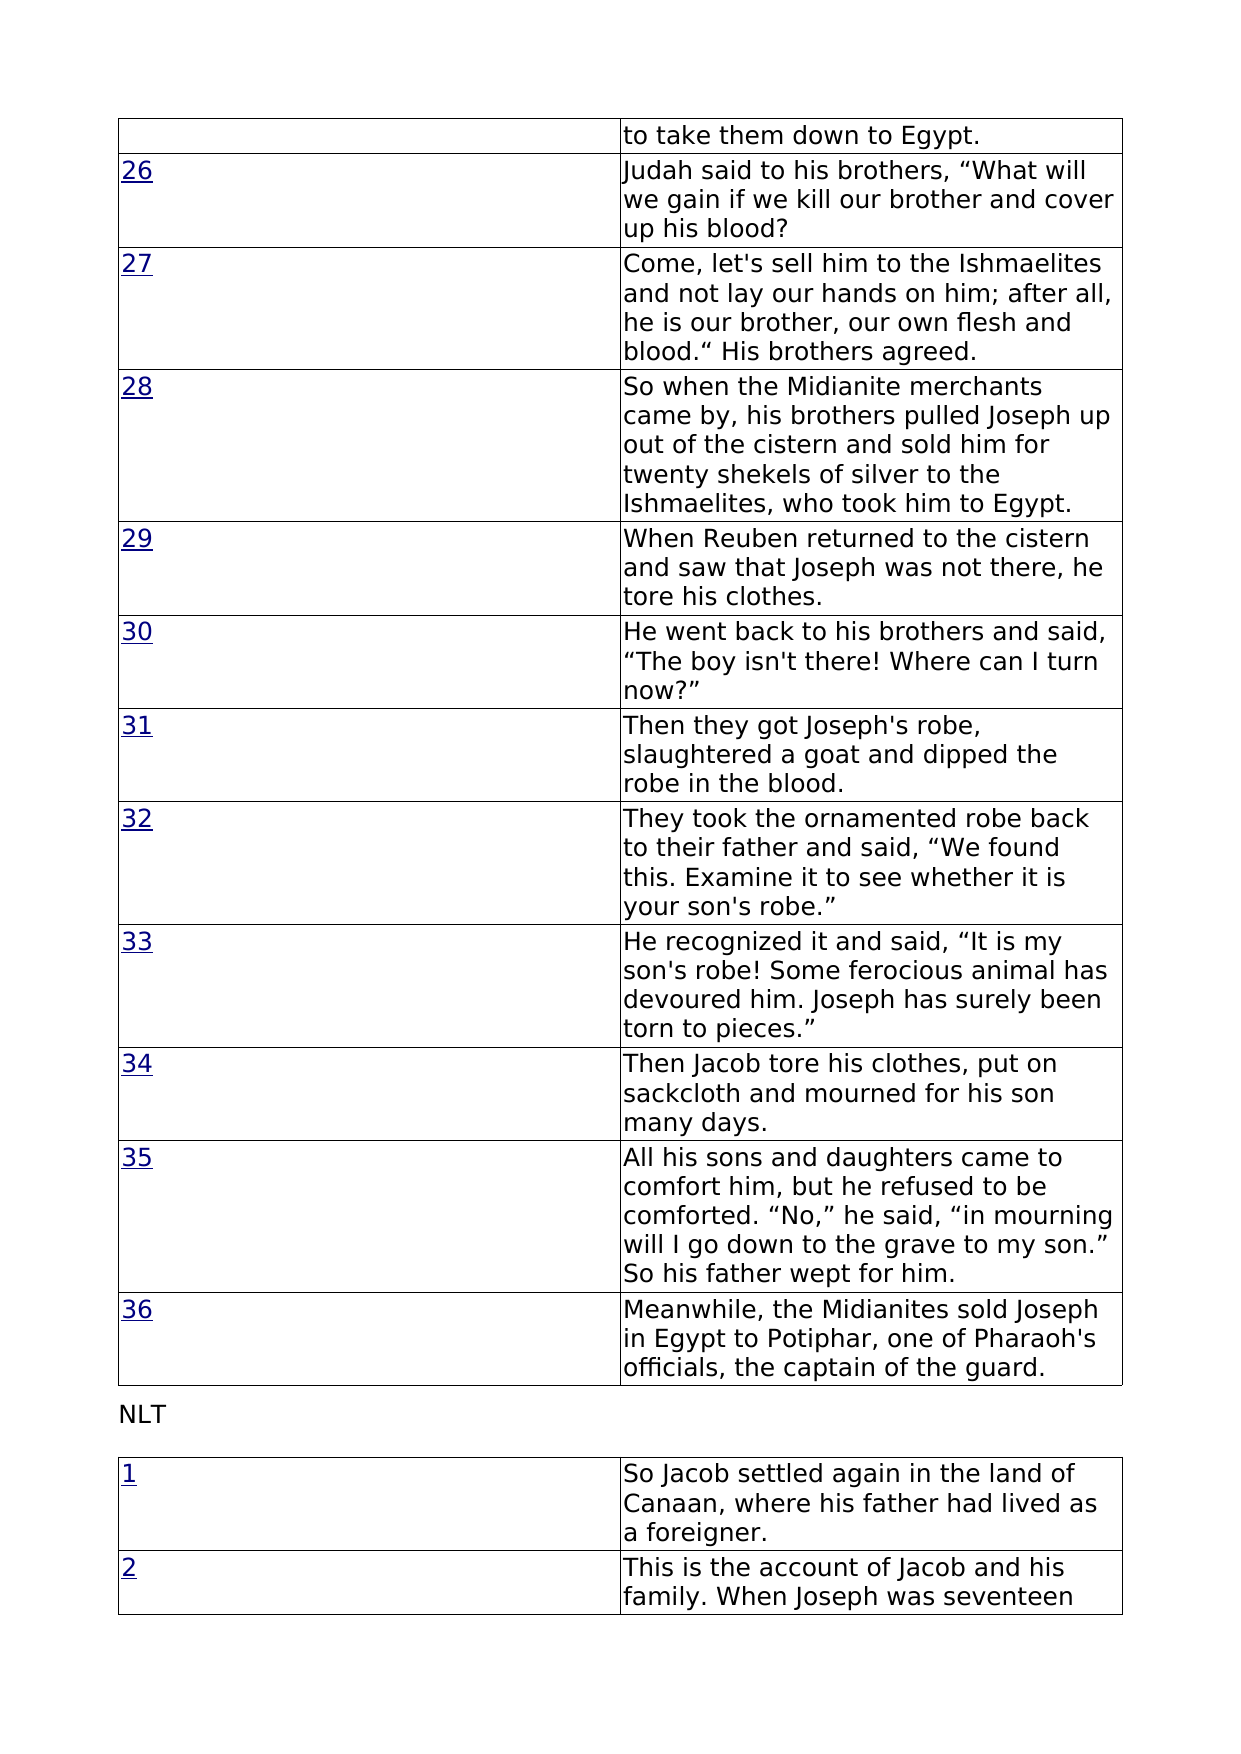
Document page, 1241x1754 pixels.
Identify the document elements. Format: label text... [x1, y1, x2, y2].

table_cell Meanwhile, the Midianites sold Joseph in Egypt to Potiphar, one of Pharaoh's officials, the captain of the guard. [621, 1293, 1122, 1385]
table_cell 31 [119, 709, 620, 801]
table_cell They took the ornamented robe back to their father and said, “We found this. Examine it to see whether it is your son's robe.” [621, 802, 1122, 924]
table_cell 29 [119, 522, 620, 614]
table_cell 28 [119, 370, 620, 521]
table_cell So when the Midianite merchants came by, his brothers pulled Joseph up out of the cistern and sold him for twenty shekels of silver to the Ishmaelites, who took him to Egypt. [621, 370, 1122, 521]
table_cell 34 [119, 1048, 620, 1140]
table_cell All his sons and daughters came to comfort him, but he refused to be comforted. “No,” he said, “in mourning will I go down to the grave to my son.” So his father wept for him. [621, 1141, 1122, 1292]
table_cell 36 [119, 1293, 620, 1385]
table_cell He recognized it and said, “It is my son's robe! Some ferocious animal has devoured him. Joseph has surely been torn to pieces.” [621, 925, 1122, 1047]
table_cell 33 [119, 925, 620, 1047]
table_cell Come, let's sell him to the Ishmaelites and not lay our hands on him; after all, he is our brother, our own flesh and blood.“ His brothers agreed. [621, 248, 1122, 369]
table_cell Then Jacob tore his clothes, put on sackcloth and mourned for his son many days. [621, 1048, 1122, 1140]
table_cell 26 [119, 154, 620, 247]
table_cell 2 [119, 1551, 620, 1614]
text NLT [118, 1400, 1122, 1429]
table_cell 27 [119, 248, 620, 369]
table_header 1 [119, 1458, 620, 1550]
table_cell This is the account of Jacob and his family. When Joseph was seventeen [621, 1551, 1122, 1614]
table_cell He went back to his brothers and said, “The boy isn't there! Where can I turn now?” [621, 616, 1122, 708]
table_cell When Reuben returned to the cistern and saw that Joseph was not there, he tore his clothes. [621, 522, 1122, 614]
table_cell to take them down to Egypt. [621, 119, 1122, 153]
table_cell [119, 119, 620, 153]
table_cell Then they got Joseph's robe, slaughtered a goat and dipped the robe in the blood. [621, 709, 1122, 801]
table_cell 30 [119, 616, 620, 708]
table_header So Jacob settled again in the land of Canaan, where his father had lived as a foreigner. [621, 1458, 1122, 1550]
table_cell Judah said to his brothers, “What will we gain if we kill our brother and cover up his blood? [621, 154, 1122, 247]
table_cell 35 [119, 1141, 620, 1292]
table_cell 32 [119, 802, 620, 924]
